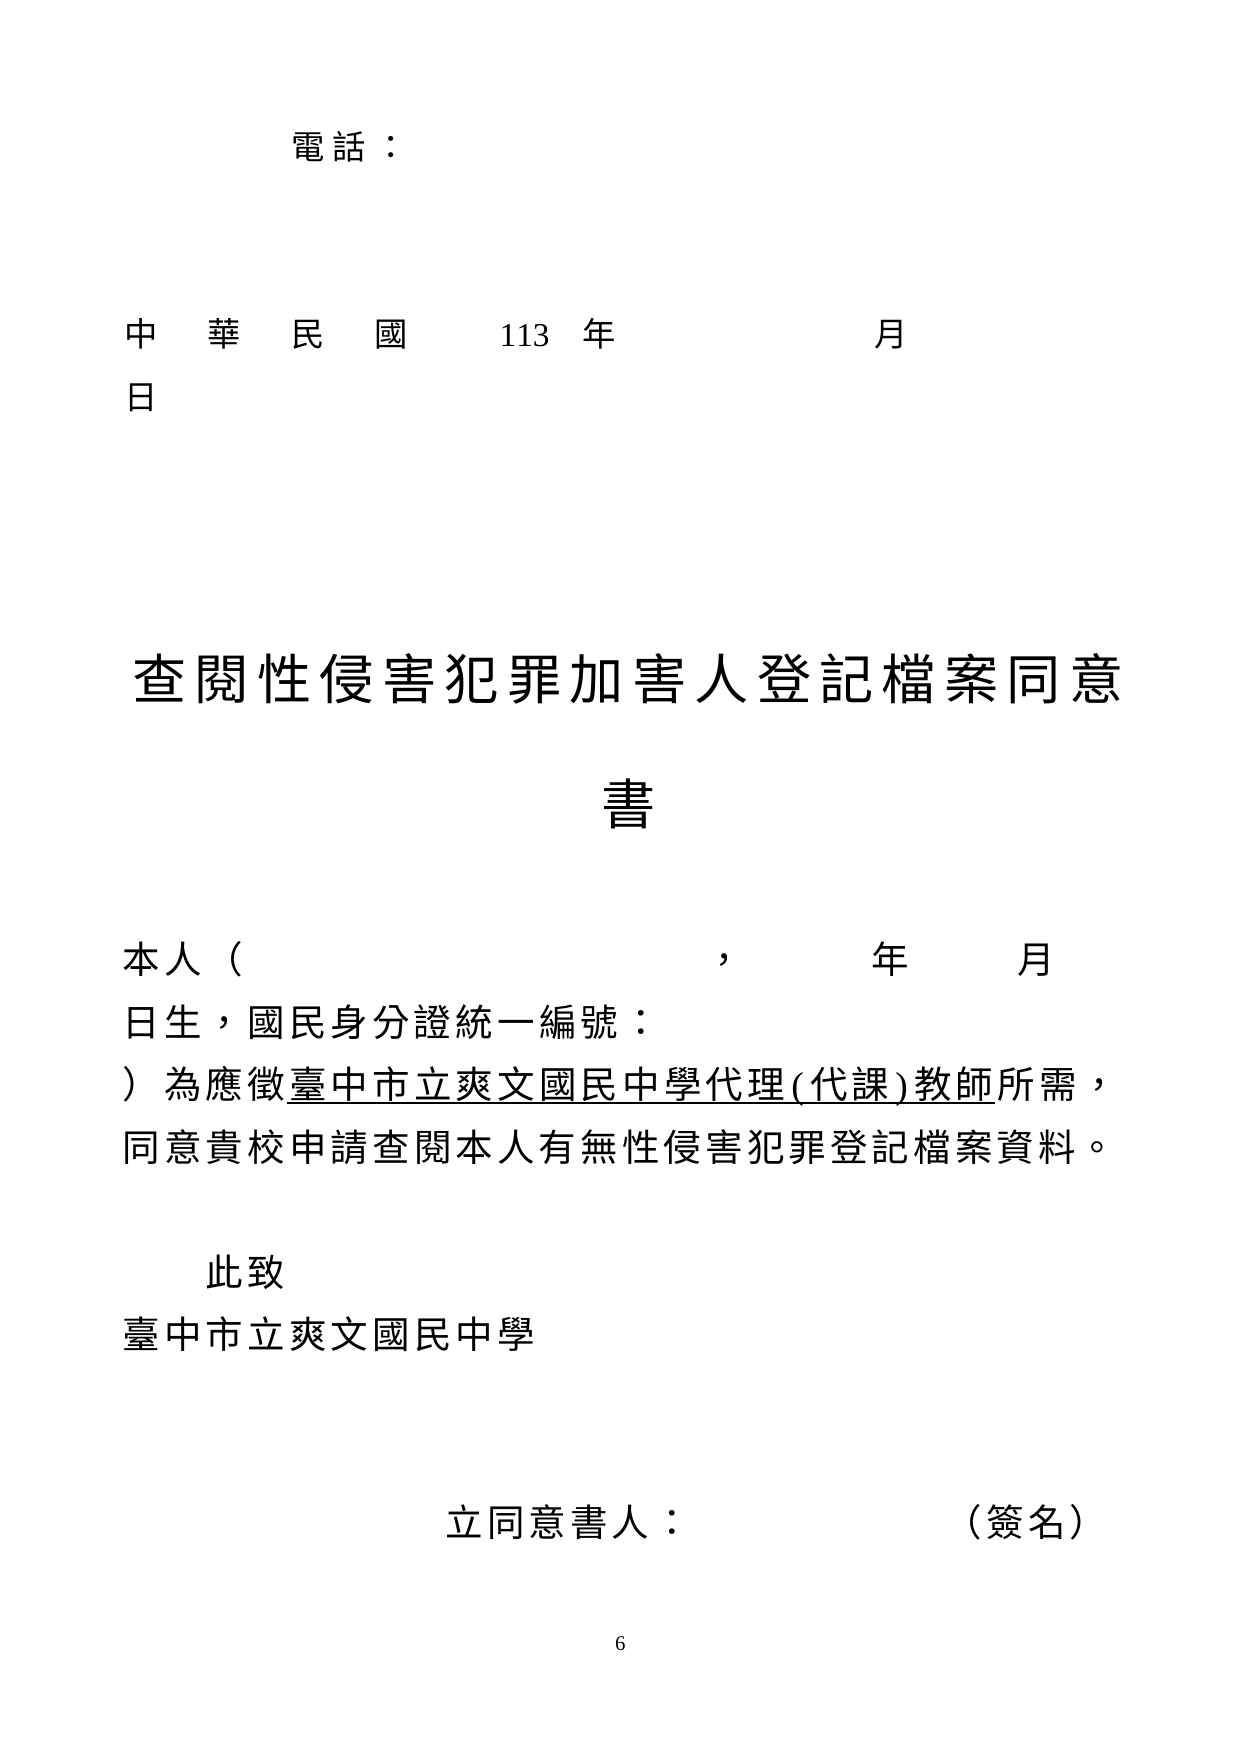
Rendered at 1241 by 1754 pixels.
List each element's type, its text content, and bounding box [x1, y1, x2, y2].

text 臺中市立爽文國民中學 [120, 1290, 1120, 1353]
text 查閱性侵害犯罪加害人登記檔案同意書 [120, 603, 1136, 853]
text 立同意書人： （簽名） [120, 1478, 1120, 1540]
text 電話： [120, 103, 1120, 165]
text 本人（ ， 年 月 日生，國民身分證統一編號： ）為應徵臺中市立爽文國民中學代理(代課)教師所需，同意貴校申請查閱本人有無性侵害犯罪登記檔案資料。 [120, 915, 1120, 1165]
text 中 華 民 國 113 年 月 日 [120, 290, 1120, 415]
text 此致 [120, 1228, 1120, 1290]
